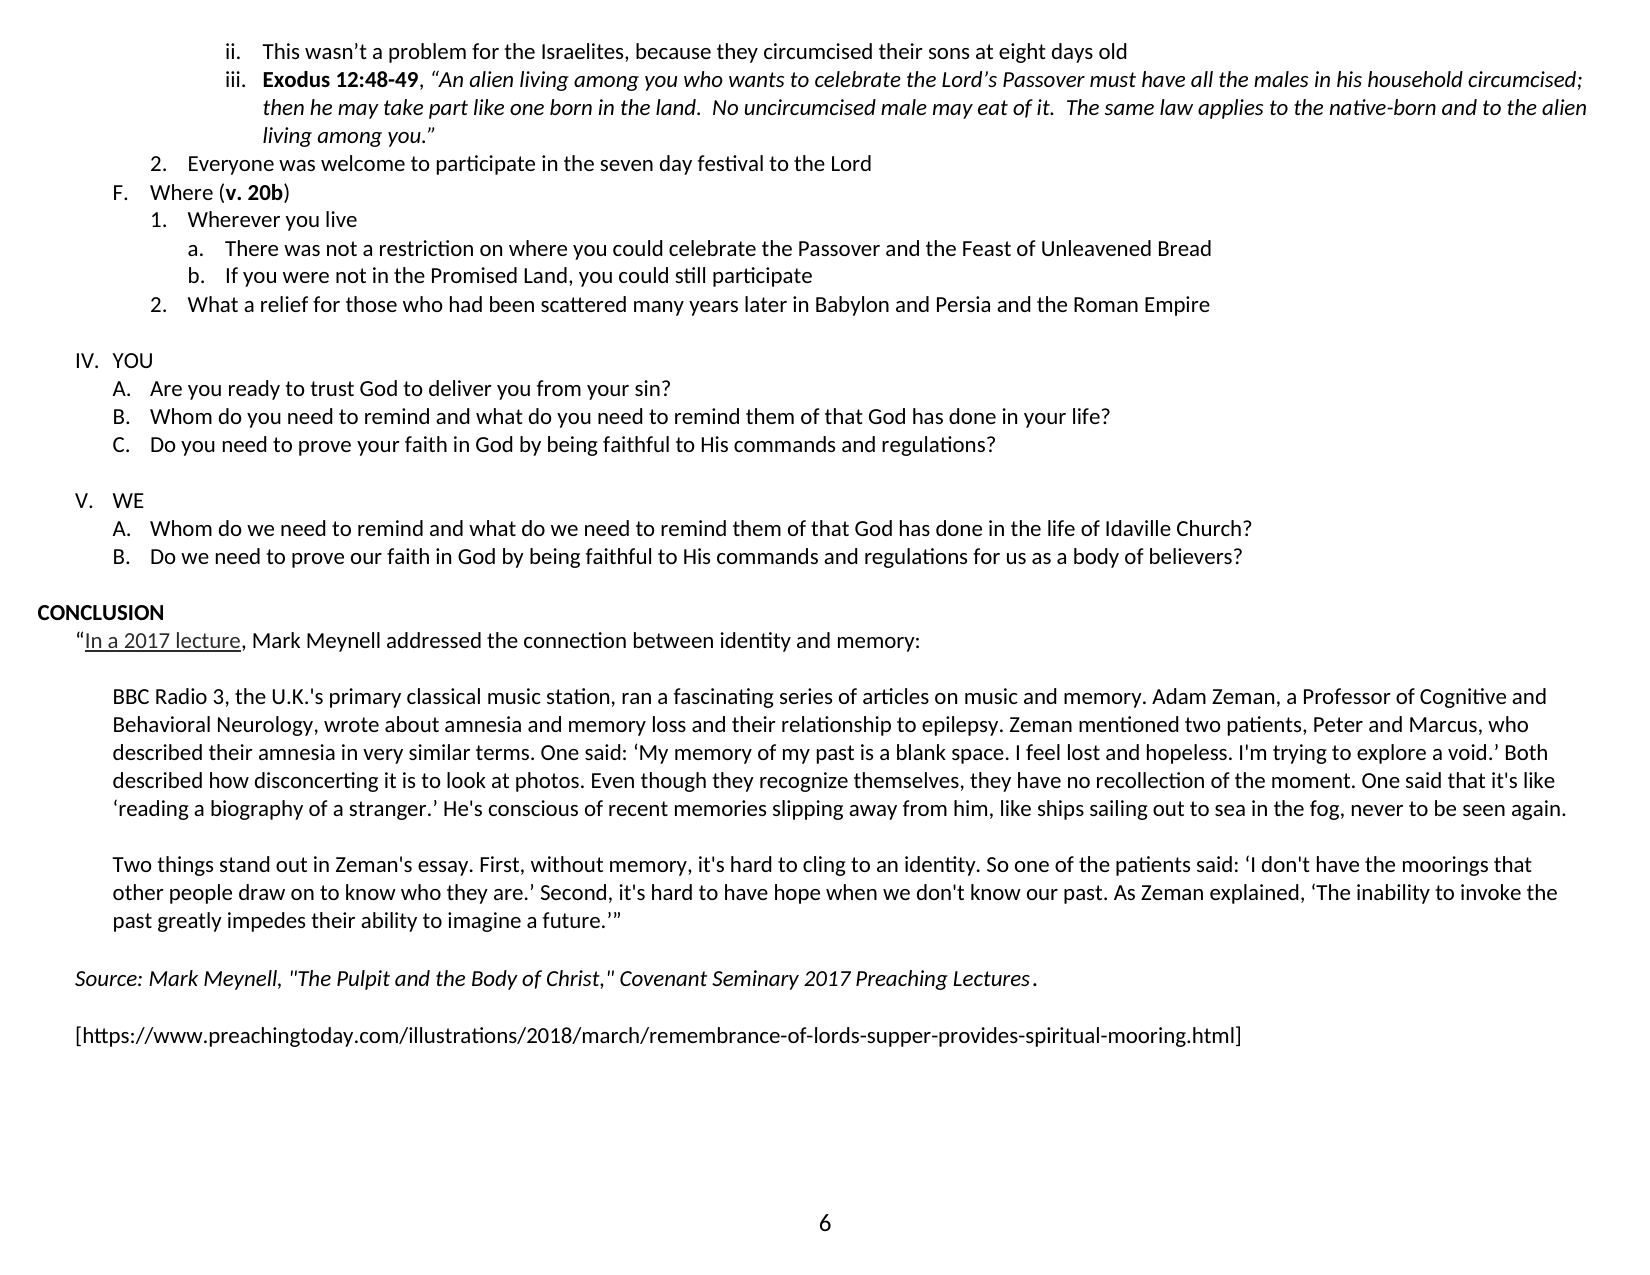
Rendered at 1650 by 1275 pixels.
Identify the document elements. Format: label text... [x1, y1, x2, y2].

list Do we need to prove our faith in God by being faithful to His commands and regulations for us as a body of believers? [112, 542, 1612, 570]
list WE [75, 486, 1612, 514]
list What a relief for those who had been scattered many years later in Babylon and Persia and the Roman Empire [150, 290, 1612, 318]
list Where (v. 20b) [112, 178, 1612, 206]
list Do you need to prove your faith in God by being faithful to His commands and regulations? [112, 430, 1612, 458]
text BBC Radio 3, the U.K.'s primary classical music station, ran a fascinating series of articles on music and memory. Adam Zeman, a Professor of Cognitive and Behavioral Neurology, wrote about amnesia and memory loss and their relationship to epilepsy. Zeman mentioned two patients, Peter and Marcus, who described their amnesia in very similar terms. One said: ‘My memory of my past is a blank space. I feel lost and hopeless. I'm trying to explore a void.’ Both described how disconcerting it is to look at photos. Even though they recognize themselves, they have no recollection of the moment. One said that it's like ‘reading a biography of a stranger.’ He's conscious of recent memories slipping away from him, like ships sailing out to sea in the fog, never to be seen again. [112, 682, 1575, 822]
text Source: Mark Meynell, "The Pulpit and the Body of Christ," Covenant Seminary 2017 Preaching Lectures. [75, 962, 1612, 993]
list Wherever you live [150, 206, 1612, 234]
list Are you ready to trust God to deliver you from your sin? [112, 374, 1612, 402]
list Whom do we need to remind and what do we need to remind them of that God has done in the life of Idaville Church? [112, 514, 1612, 542]
list Exodus 12:48-49, “An alien living among you who wants to celebrate the Lord’s Passover must have all the males in his household circumcised; then he may take part like one born in the land. No uncircumcised male may eat of it. The same law applies to the native-born and to the alien living among you.” [225, 66, 1612, 149]
text “In a 2017 lecture, Mark Meynell addressed the connection between identity and memory: [75, 626, 1612, 654]
list There was not a restriction on where you could celebrate the Passover and the Feast of Unleavened Bread [187, 234, 1612, 262]
list If you were not in the Promised Land, you could still participate [187, 262, 1612, 290]
list This wasn’t a problem for the Israelites, because they circumcised their sons at eight days old [225, 37, 1612, 66]
text CONCLUSION [37, 598, 1612, 626]
text Two things stand out in Zeman's essay. First, without memory, it's hard to cling to an identity. So one of the patients said: ‘I don't have the moorings that other people draw on to know who they are.’ Second, it's hard to have hope when we don't know our past. As Zeman explained, ‘The inability to invoke the past greatly impedes their ability to imagine a future.’” [112, 850, 1575, 934]
list YOU [75, 346, 1612, 374]
list Everyone was welcome to participate in the seven day festival to the Lord [150, 149, 1612, 178]
text [https://www.preachingtoday.com/illustrations/2018/march/remembrance-of-lords-supper-provides-spiritual-mooring.html] [75, 1021, 1612, 1049]
list Whom do you need to remind and what do you need to remind them of that God has done in your life? [112, 402, 1612, 430]
